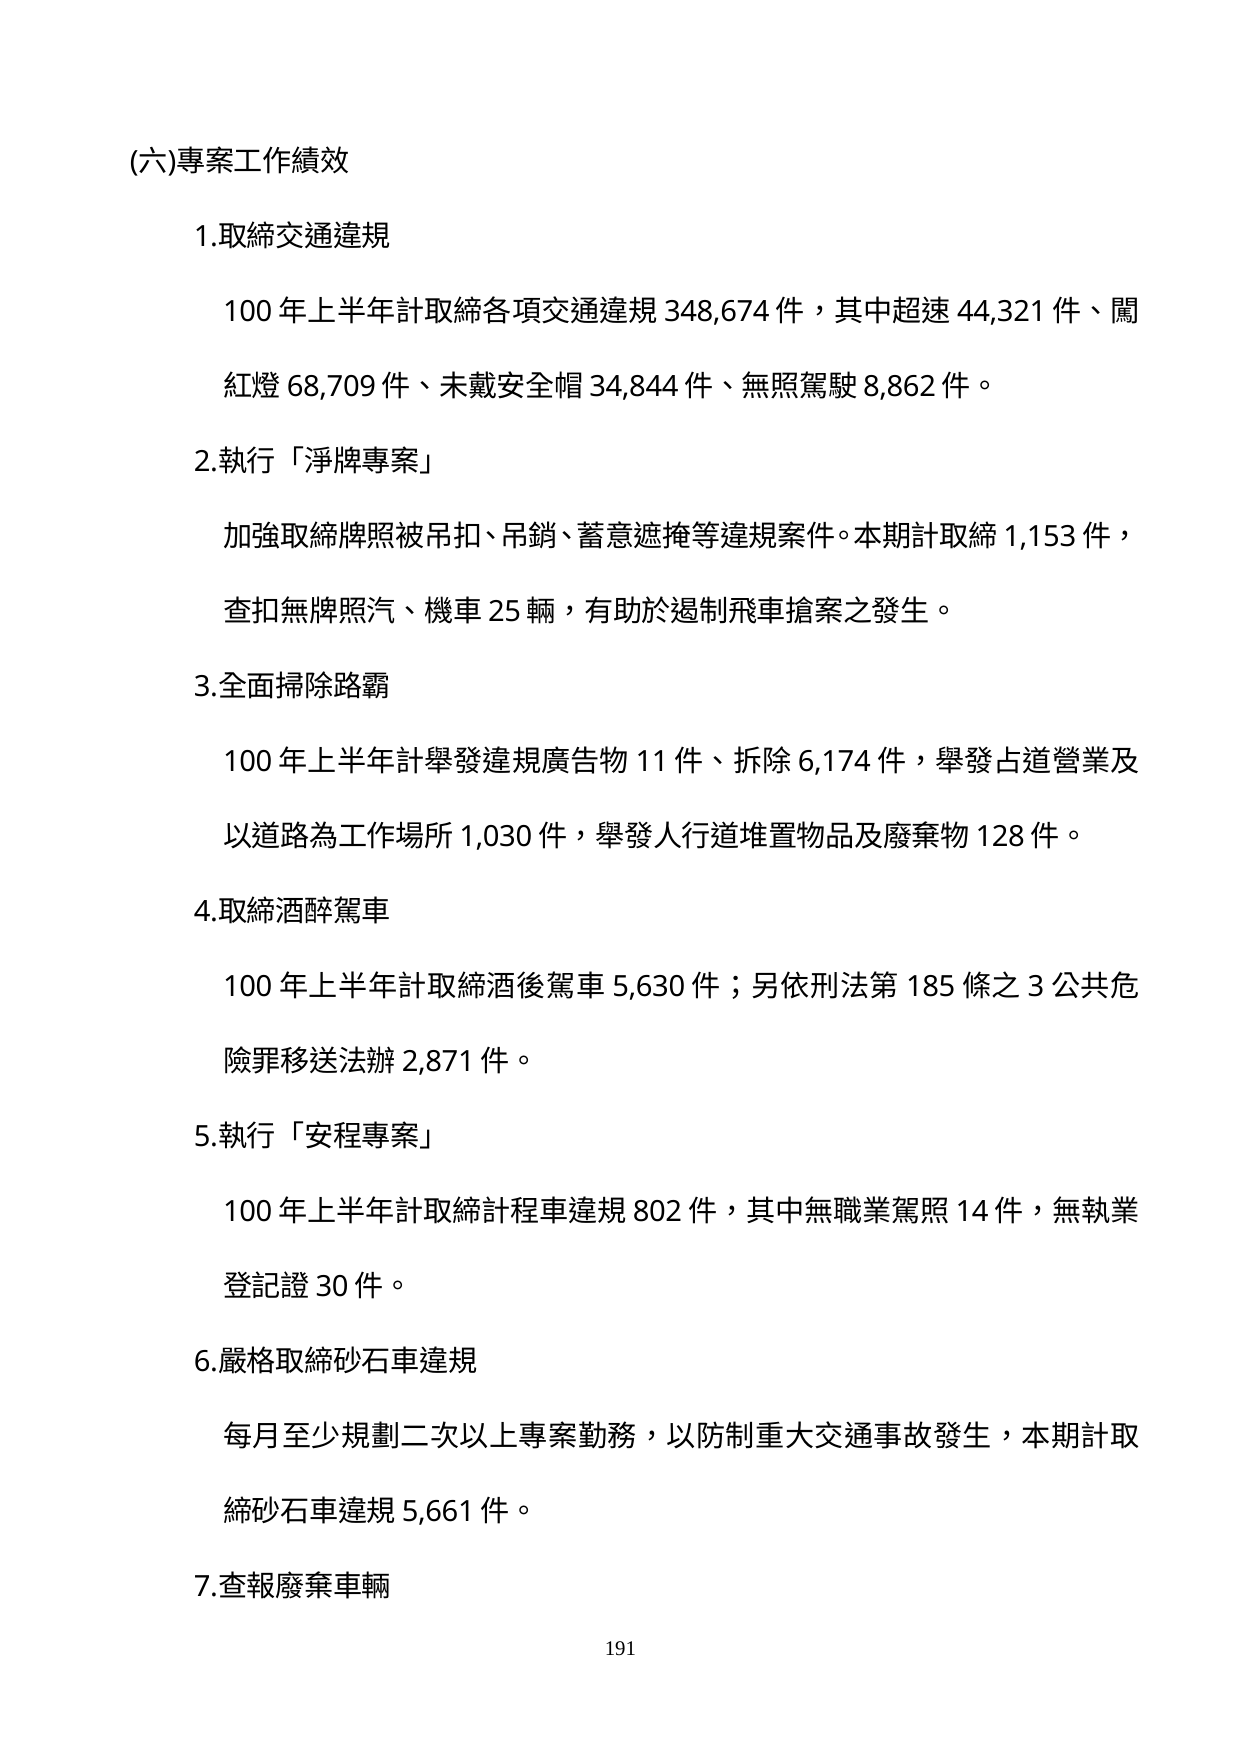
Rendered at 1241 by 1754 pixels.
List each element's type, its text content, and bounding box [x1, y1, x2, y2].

text 3.全面掃除路霸 [194, 646, 1140, 721]
text 每月至少規劃二次以上專案勤務，以防制重大交通事故發生，本期計取締砂石車違規5,661件。 [223, 1396, 1140, 1546]
text 6.嚴格取締砂石車違規 [194, 1321, 1140, 1396]
text 1.取締交通違規 [194, 196, 1140, 271]
text 100年上半年計取締計程車違規802件，其中無職業駕照14件，無執業登記證30件。 [223, 1171, 1140, 1321]
text 4.取締酒醉駕車 [194, 871, 1140, 946]
text 5.執行「安程專案」 [194, 1096, 1140, 1171]
text 2.執行「淨牌專案」 [194, 421, 1140, 496]
text (六)專案工作績效 [129, 121, 1140, 196]
text 100年上半年計舉發違規廣告物11件、拆除6,174件，舉發占道營業及以道路為工作場所1,030件，舉發人行道堆置物品及廢棄物128件。 [223, 721, 1140, 871]
text 7.查報廢棄車輛 [194, 1546, 1140, 1621]
text 100年上半年計取締酒後駕車5,630件；另依刑法第185條之3公共危險罪移送法辦2,871件。 [223, 946, 1140, 1096]
text 加強取締牌照被吊扣、吊銷、蓄意遮掩等違規案件。本期計取締1,153件，查扣無牌照汽、機車25輛，有助於遏制飛車搶案之發生。 [223, 496, 1140, 646]
text 100年上半年計取締各項交通違規348,674件，其中超速44,321件、闖紅燈68,709件、未戴安全帽34,844件、無照駕駛8,862件。 [223, 271, 1140, 421]
